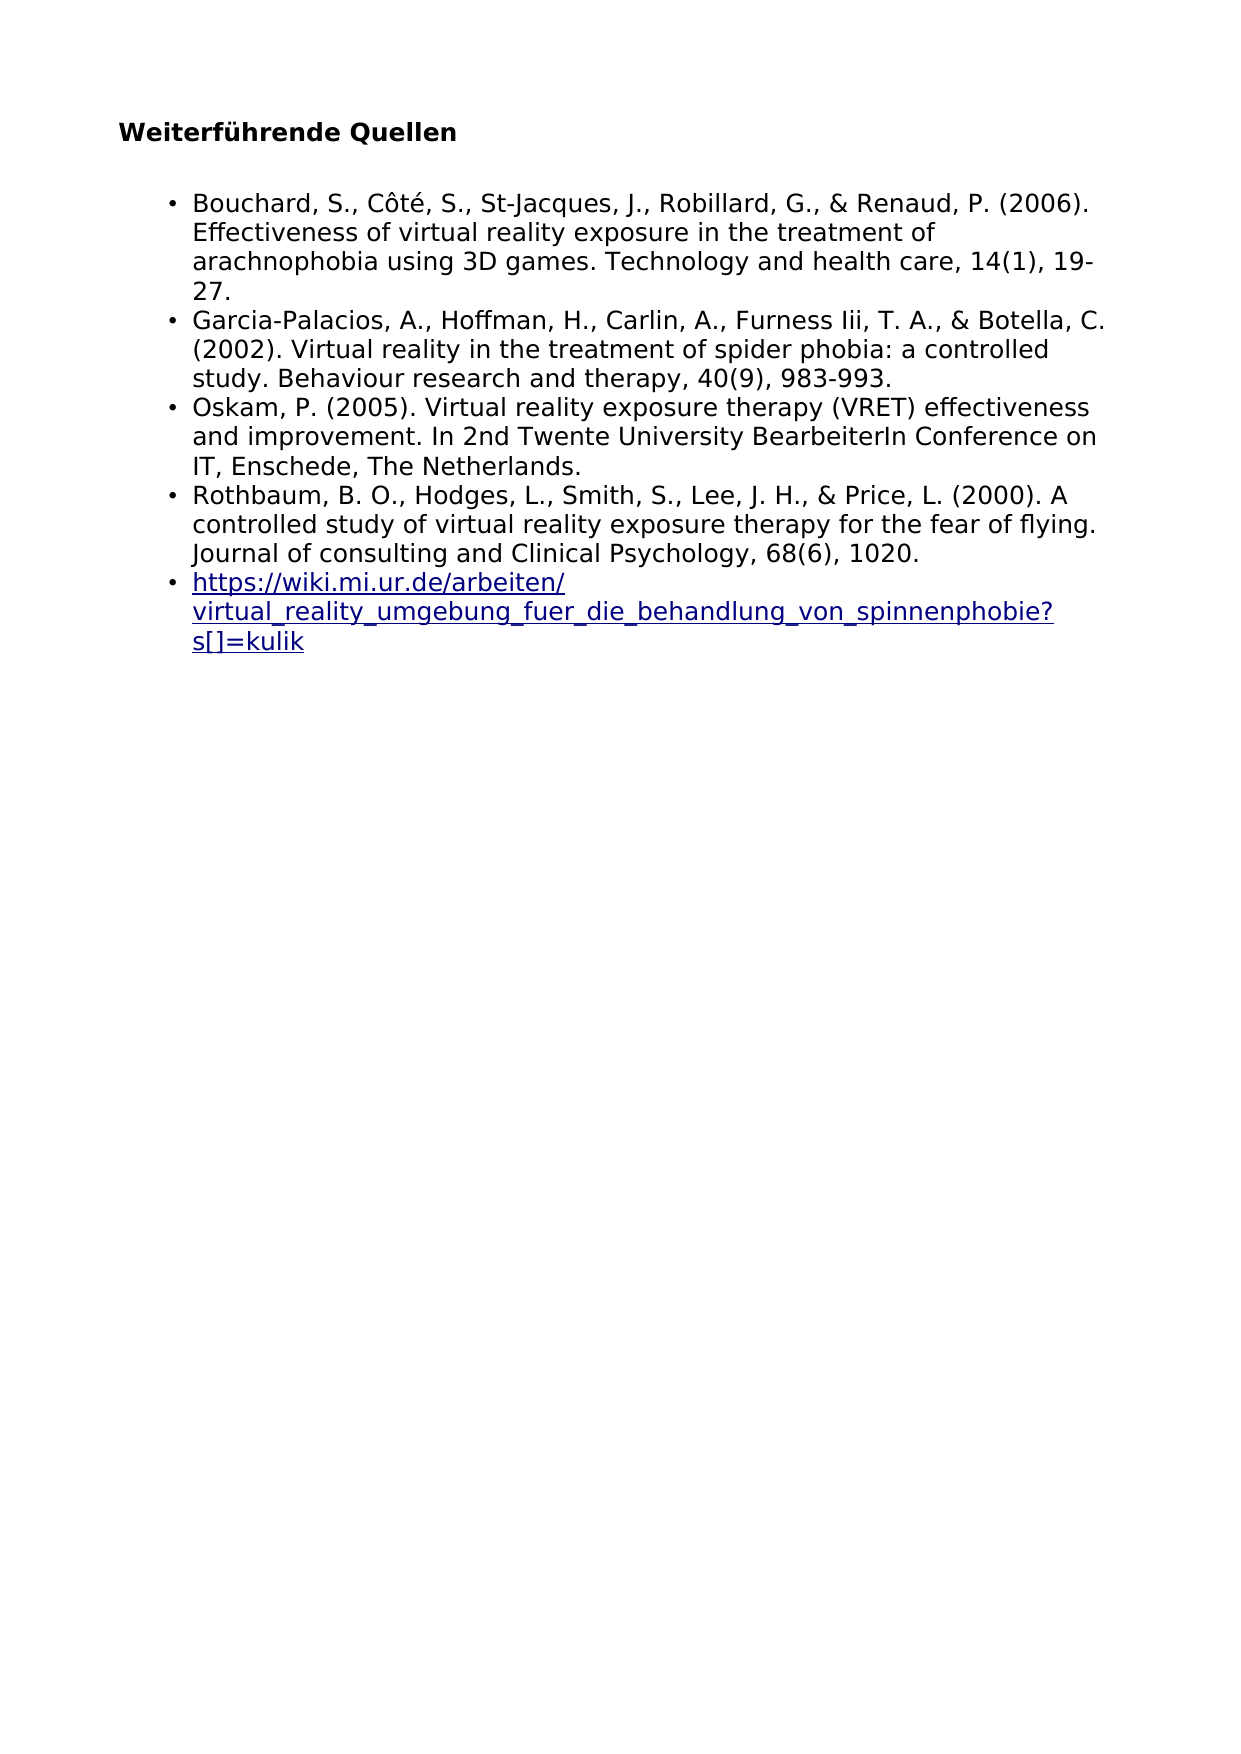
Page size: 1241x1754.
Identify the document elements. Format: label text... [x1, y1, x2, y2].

subtitle Weiterführende Quellen [118, 118, 1122, 147]
list Garcia-Palacios, A., Hoffman, H., Carlin, A., Furness Iii, T. A., & Botella, C. (2002). Virtual reality in the treatment of spider phobia: a controlled study. Behaviour research and therapy, 40(9), 983-993. [177, 306, 1122, 393]
list Oskam, P. (2005). Virtual reality exposure therapy (VRET) effectiveness and improvement. In 2nd Twente University BearbeiterIn Conference on IT, Enschede, The Netherlands. [177, 393, 1122, 481]
list https://wiki.mi.ur.de/arbeiten/virtual_reality_umgebung_fuer_die_behandlung_von_spinnenphobie?s[]=kulik [177, 568, 1122, 656]
list Rothbaum, B. O., Hodges, L., Smith, S., Lee, J. H., & Price, L. (2000). A controlled study of virtual reality exposure therapy for the fear of flying. Journal of consulting and Clinical Psychology, 68(6), 1020. [177, 481, 1122, 568]
list Bouchard, S., Côté, S., St-Jacques, J., Robillard, G., & Renaud, P. (2006). Effectiveness of virtual reality exposure in the treatment of arachnophobia using 3D games. Technology and health care, 14(1), 19-27. [177, 189, 1122, 306]
